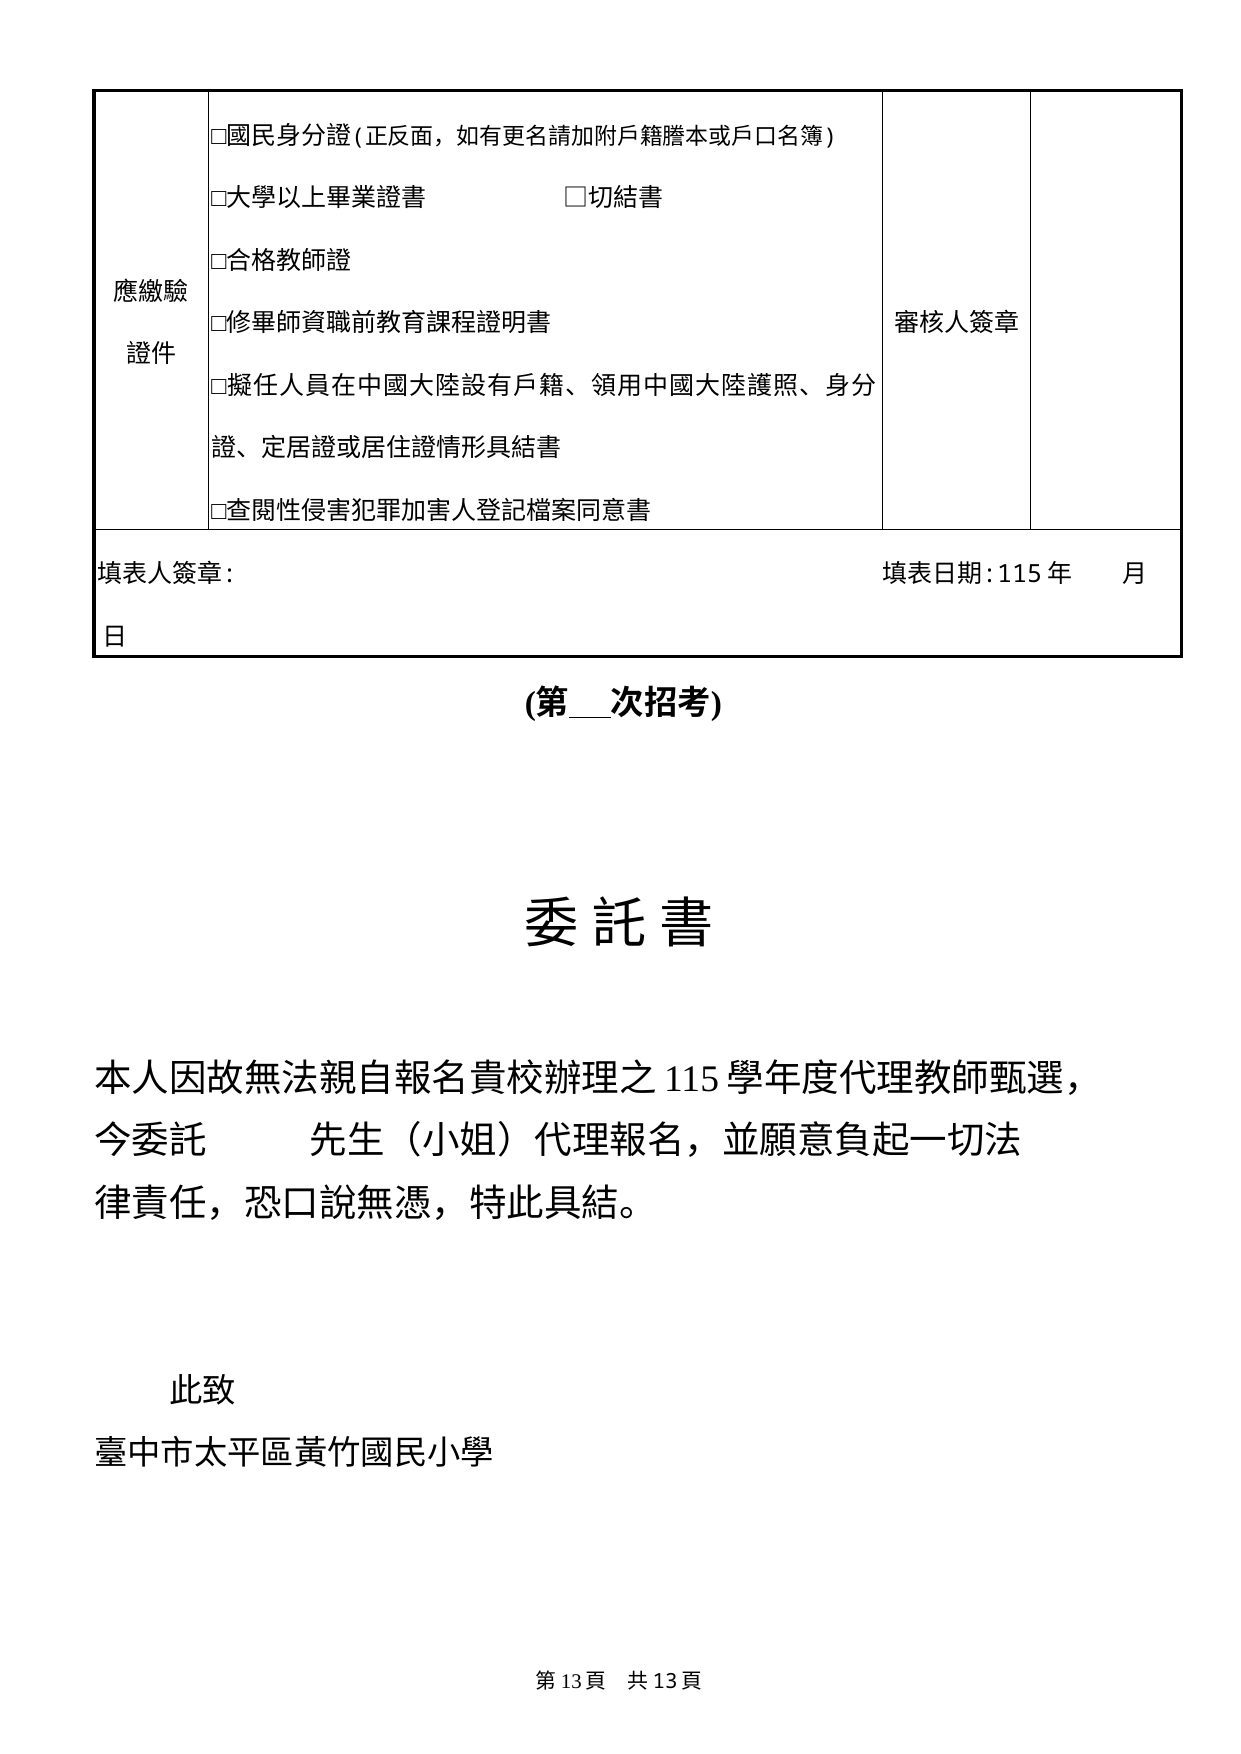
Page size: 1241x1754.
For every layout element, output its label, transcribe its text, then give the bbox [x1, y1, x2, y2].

text 臺中市太平區黃竹國民小學 [94, 1408, 1144, 1471]
table_cell 填表人簽章: 填表日期:115年 月 日 [96, 530, 1180, 655]
table_cell 應繳驗 證件 [96, 92, 208, 529]
text 律責任，恐口說無憑，特此具結。 [94, 1158, 1144, 1221]
table_cell [1031, 92, 1180, 529]
text (第 次招考) [94, 658, 1144, 721]
text 本人因故無法親自報名貴校辦理之115學年度代理教師甄選， [94, 1033, 1144, 1096]
text 委 託 書 [94, 846, 1144, 971]
table_cell 審核人簽章 [883, 92, 1030, 529]
text 今委託 先生（小姐）代理報名，並願意負起一切法 [94, 1096, 1144, 1158]
text 此致 [94, 1346, 1144, 1408]
table_cell □國民身分證(正反面，如有更名請加附戶籍謄本或戶口名簿) □大學以上畢業證書 □切結書 □合格教師證 □修畢師資職前教育課程證明書 □擬任人員在中國大陸設有戶籍、領用中國大陸護照、身分證、定居證或居住證情形具結書 □查閱性侵害犯罪加害人登記檔案同意書 [209, 92, 882, 529]
